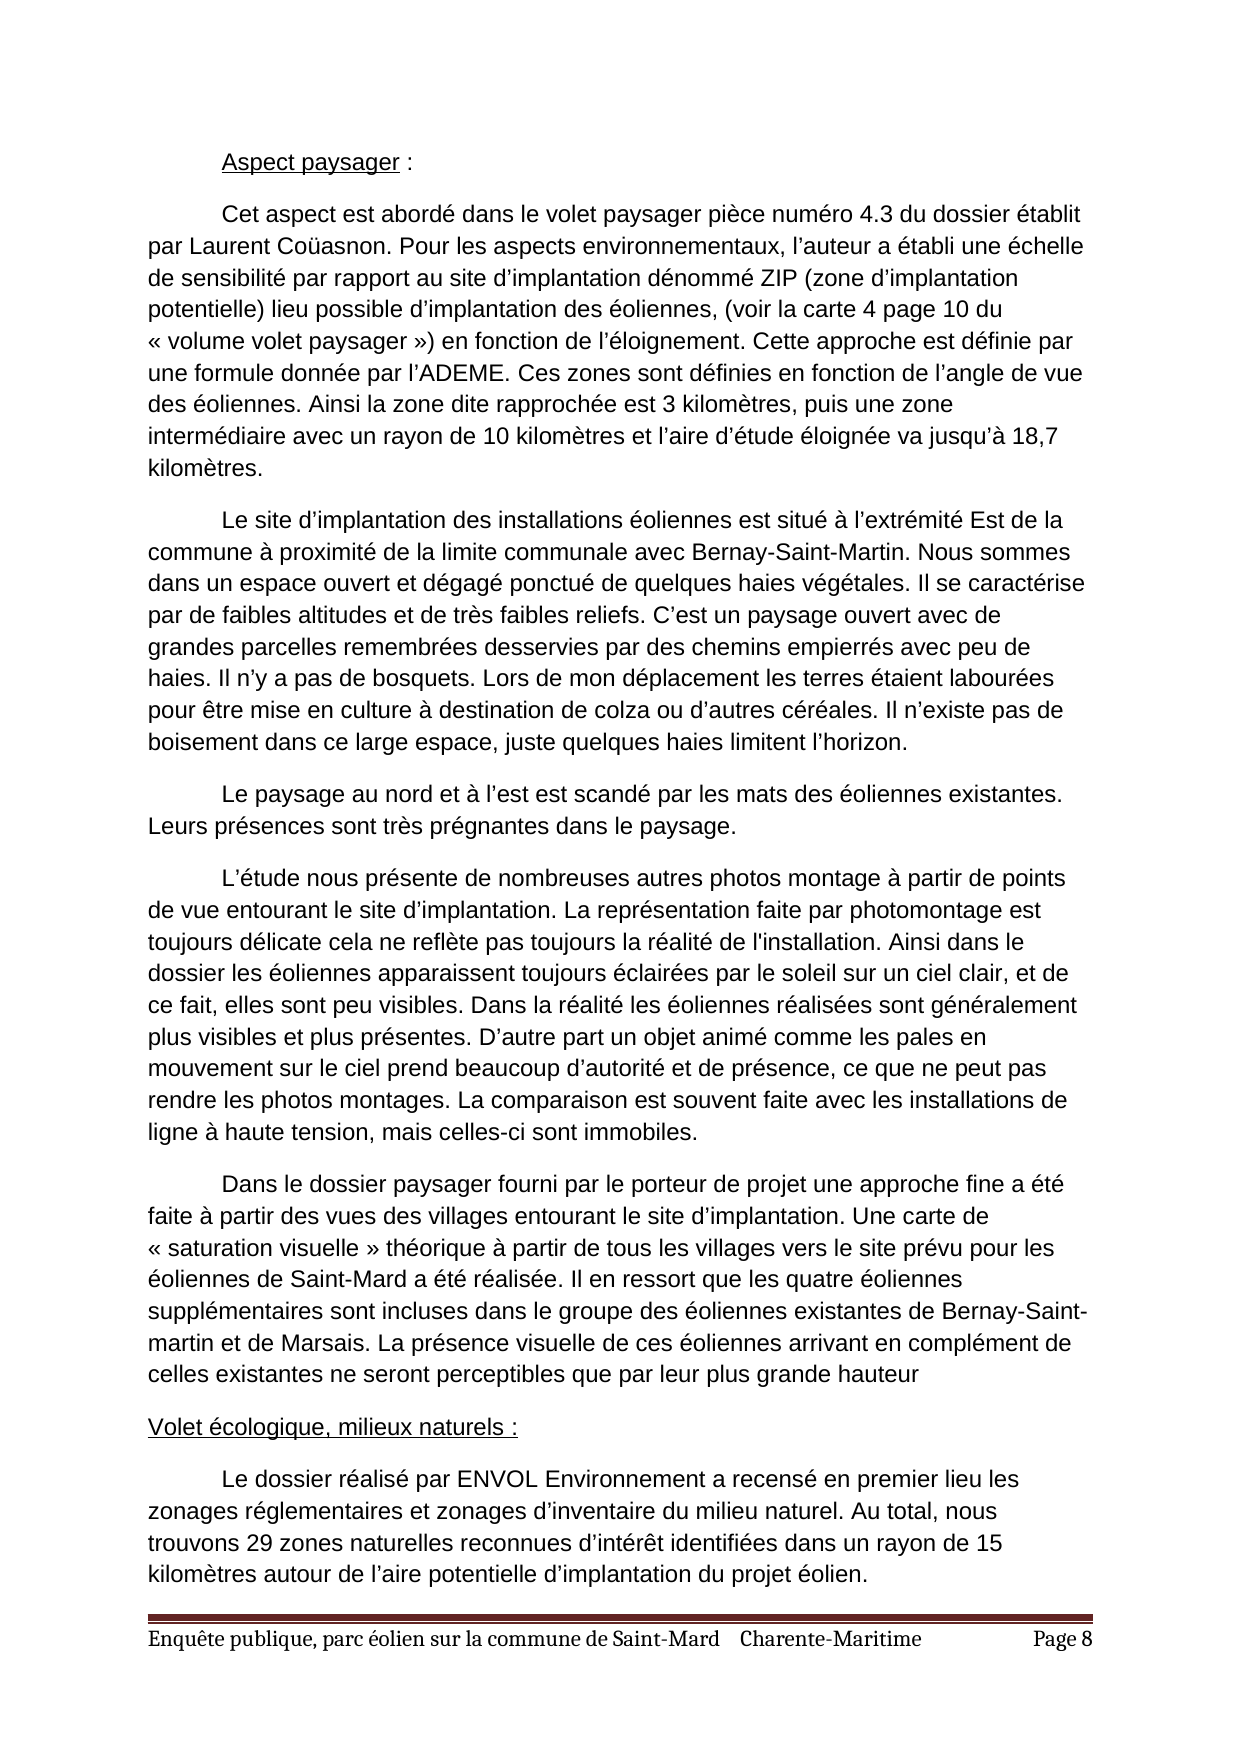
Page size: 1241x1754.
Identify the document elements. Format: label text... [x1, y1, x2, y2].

text Volet écologique, milieux naturels : [148, 1413, 1093, 1440]
text Dans le dossier paysager fourni par le porteur de projet une approche fine a été faite à partir des vues des villages entourant le site d’implantation. Une carte de « saturation visuelle » théorique à partir de tous les villages vers le site prévu pour les éoliennes de Saint-Mard a été réalisée. Il en ressort que les quatre éoliennes supplémentaires sont incluses dans le groupe des éoliennes existantes de Bernay-Saint-martin et de Marsais. La présence visuelle de ces éoliennes arrivant en complément de celles existantes ne seront perceptibles que par leur plus grande hauteur [148, 1170, 1093, 1388]
text Le dossier réalisé par ENVOL Environnement a recensé en premier lieu les zonages réglementaires et zonages d’inventaire du milieu naturel. Au total, nous trouvons 29 zones naturelles reconnues d’intérêt identifiées dans un rayon de 15 kilomètres autour de l’aire potentielle d’implantation du projet éolien. [148, 1465, 1093, 1588]
text Le site d’implantation des installations éoliennes est situé à l’extrémité Est de la commune à proximité de la limite communale avec Bernay-Saint-Martin. Nous sommes dans un espace ouvert et dégagé ponctué de quelques haies végétales. Il se caractérise par de faibles altitudes et de très faibles reliefs. C’est un paysage ouvert avec de grandes parcelles remembrées desservies par des chemins empierrés avec peu de haies. Il n’y a pas de bosquets. Lors de mon déplacement les terres étaient labourées pour être mise en culture à destination de colza ou d’autres céréales. Il n’existe pas de boisement dans ce large espace, juste quelques haies limitent l’horizon. [148, 506, 1093, 755]
text L’étude nous présente de nombreuses autres photos montage à partir de points de vue entourant le site d’implantation. La représentation faite par photomontage est toujours délicate cela ne reflète pas toujours la réalité de l'installation. Ainsi dans le dossier les éoliennes apparaissent toujours éclairées par le soleil sur un ciel clair, et de ce fait, elles sont peu visibles. Dans la réalité les éoliennes réalisées sont généralement plus visibles et plus présentes. D’autre part un objet animé comme les pales en mouvement sur le ciel prend beaucoup d’autorité et de présence, ce que ne peut pas rendre les photos montages. La comparaison est souvent faite avec les installations de ligne à haute tension, mais celles-ci sont immobiles. [148, 864, 1093, 1145]
text Aspect paysager : [148, 148, 1093, 175]
text Le paysage au nord et à l’est est scandé par les mats des éoliennes existantes. Leurs présences sont très prégnantes dans le paysage. [148, 780, 1093, 839]
text Cet aspect est abordé dans le volet paysager pièce numéro 4.3 du dossier établit par Laurent Coüasnon. Pour les aspects environnementaux, l’auteur a établi une échelle de sensibilité par rapport au site d’implantation dénommé ZIP (zone d’implantation potentielle) lieu possible d’implantation des éoliennes, (voir la carte 4 page 10 du « volume volet paysager ») en fonction de l’éloignement. Cette approche est définie par une formule donnée par l’ADEME. Ces zones sont définies en fonction de l’angle de vue des éoliennes. Ainsi la zone dite rapprochée est 3 kilomètres, puis une zone intermédiaire avec un rayon de 10 kilomètres et l’aire d’étude éloignée va jusqu’à 18,7 kilomètres. [148, 200, 1093, 481]
